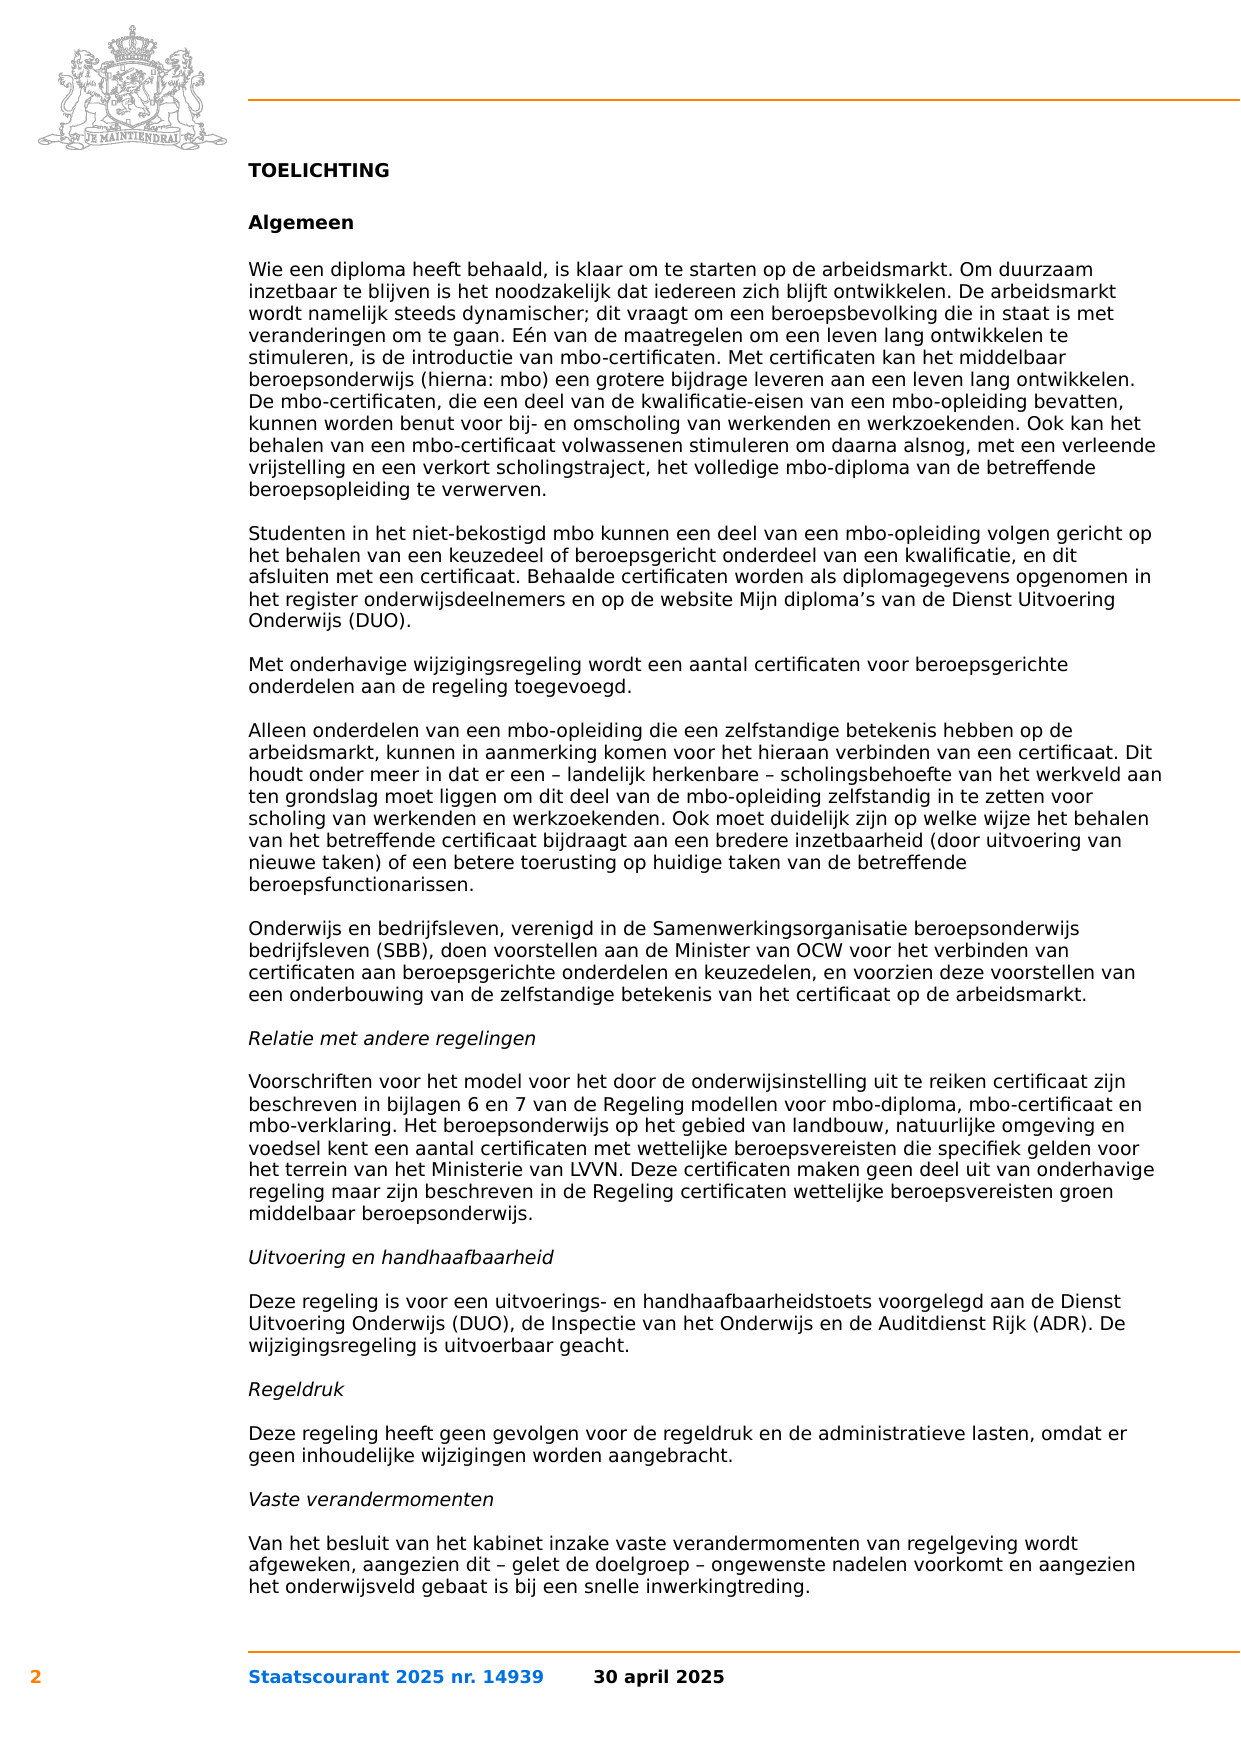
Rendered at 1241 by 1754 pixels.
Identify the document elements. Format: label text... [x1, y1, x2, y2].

text Deze regeling heeft geen gevolgen voor de regeldruk en de administratieve lasten, omdat er geen inhoudelijke wijzigingen worden aangebracht. [248, 1423, 1163, 1467]
text Van het besluit van het kabinet inzake vaste verandermomenten van regelgeving wordt afgeweken, aangezien dit – gelet de doelgroep – ongewenste nadelen voorkomt en aangezien het onderwijsveld gebaat is bij een snelle inwerkingtreding. [248, 1532, 1163, 1598]
subtitle Algemeen [248, 212, 1163, 234]
text Alleen onderdelen van een mbo-opleiding die een zelfstandige betekenis hebben op de arbeidsmarkt, kunnen in aanmerking komen voor het hieraan verbinden van een certificaat. Dit houdt onder meer in dat er een – landelijk herkenbare – scholingsbehoefte van het werkveld aan ten grondslag moet liggen om dit deel van de mbo-opleiding zelfstandig in te zetten voor scholing van werkenden en werkzoekenden. Ook moet duidelijk zijn op welke wijze het behalen van het betreffende certificaat bijdraagt aan een bredere inzetbaarheid (door uitvoering van nieuwe taken) of een betere toerusting op huidige taken van de betreffende beroepsfunctionarissen. [248, 720, 1163, 896]
text Voorschriften voor het model voor het door de onderwijsinstelling uit te reiken certificaat zijn beschreven in bijlagen 6 en 7 van de Regeling modellen voor mbo-diploma, mbo-certificaat en mbo-verklaring. Het beroepsonderwijs op het gebied van landbouw, natuurlijke omgeving en voedsel kent een aantal certificaten met wettelijke beroepsvereisten die specifiek gelden voor het terrein van het Ministerie van LVVN. Deze certificaten maken geen deel uit van onderhavige regeling maar zijn beschreven in de Regeling certificaten wettelijke beroepsvereisten groen middelbaar beroepsonderwijs. [248, 1071, 1163, 1225]
subtitle Regeldruk [248, 1379, 1163, 1401]
subtitle TOELICHTING [248, 160, 1163, 182]
text Deze regeling is voor een uitvoerings- en handhaafbaarheidstoets voorgelegd aan de Dienst Uitvoering Onderwijs (DUO), de Inspectie van het Onderwijs en de Auditdienst Rijk (ADR). De wijzigingsregeling is uitvoerbaar geacht. [248, 1291, 1163, 1357]
picture [38, 25, 227, 150]
text Wie een diploma heeft behaald, is klaar om te starten op de arbeidsmarkt. Om duurzaam inzetbaar te blijven is het noodzakelijk dat iedereen zich blijft ontwikkelen. De arbeidsmarkt wordt namelijk steeds dynamischer; dit vraagt om een beroepsbevolking die in staat is met veranderingen om te gaan. Eén van de maatregelen om een leven lang ontwikkelen te stimuleren, is de introductie van mbo-certificaten. Met certificaten kan het middelbaar beroepsonderwijs (hierna: mbo) een grotere bijdrage leveren aan een leven lang ontwikkelen. De mbo-certificaten, die een deel van de kwalificatie-eisen van een mbo-opleiding bevatten, kunnen worden benut voor bij- en omscholing van werkenden en werkzoekenden. Ook kan het behalen van een mbo-certificaat volwassenen stimuleren om daarna alsnog, met een verleende vrijstelling en een verkort scholingstraject, het volledige mbo-diploma van de betreffende beroepsopleiding te verwerven. [248, 259, 1163, 501]
subtitle Uitvoering en handhaafbaarheid [248, 1247, 1163, 1269]
text Studenten in het niet-bekostigd mbo kunnen een deel van een mbo-opleiding volgen gericht op het behalen van een keuzedeel of beroepsgericht onderdeel van een kwalificatie, en dit afsluiten met een certificaat. Behaalde certificaten worden als diplomagegevens opgenomen in het register onderwijsdeelnemers en op de website Mijn diploma’s van de Dienst Uitvoering Onderwijs (DUO). [248, 522, 1163, 632]
subtitle Vaste verandermomenten [248, 1488, 1163, 1511]
subtitle Relatie met andere regelingen [248, 1028, 1163, 1049]
text Onderwijs en bedrijfsleven, verenigd in de Samenwerkingsorganisatie beroepsonderwijs bedrijfsleven (SBB), doen voorstellen aan de Minister van OCW voor het verbinden van certificaten aan beroepsgerichte onderdelen en keuzedelen, en voorzien deze voorstellen van een onderbouwing van de zelfstandige betekenis van het certificaat op de arbeidsmarkt. [248, 918, 1163, 1006]
text Met onderhavige wijzigingsregeling wordt een aantal certificaten voor beroepsgerichte onderdelen aan de regeling toegevoegd. [248, 654, 1163, 698]
